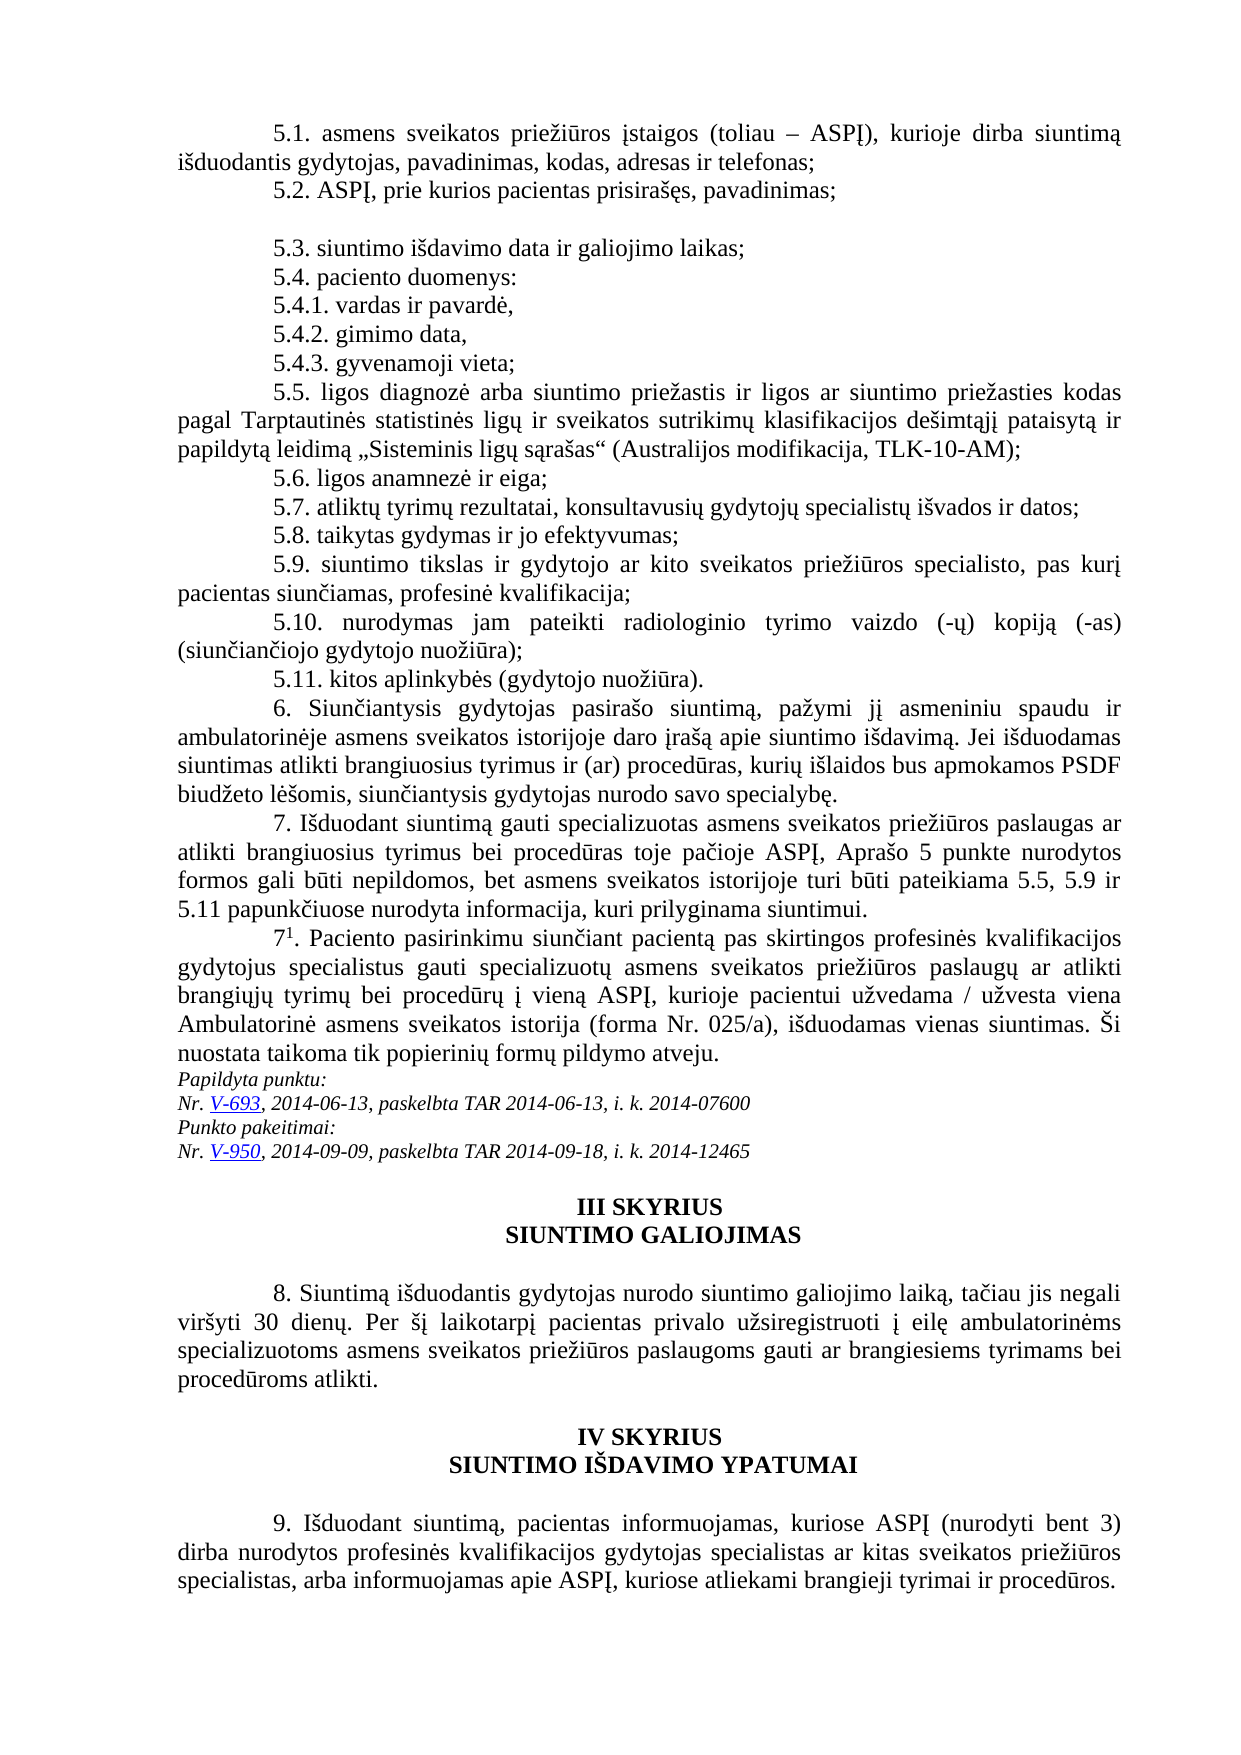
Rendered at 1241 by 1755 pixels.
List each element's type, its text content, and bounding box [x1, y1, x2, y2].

text 5.4. paciento duomenys: [177, 262, 1122, 291]
text 5.5. ligos diagnozė arba siuntimo priežastis ir ligos ar siuntimo priežasties kodas pagal Tarptautinės statistinės ligų ir sveikatos sutrikimų klasifikacijos dešimtąjį pataisytą ir papildytą leidimą „Sisteminis ligų sąrašas“ (Australijos modifikacija, TLK-10-AM); [177, 377, 1122, 463]
text 5.4.3. gyvenamoji vieta; [177, 348, 1122, 377]
text 8. Siuntimą išduodantis gydytojas nurodo siuntimo galiojimo laiką, tačiau jis negali viršyti 30 dienų. Per šį laikotarpį pacientas privalo užsiregistruoti į eilę ambulatorinėms specializuotoms asmens sveikatos priežiūros paslaugoms gauti ar brangiesiems tyrimams bei procedūroms atlikti. [177, 1278, 1122, 1393]
text III SKYRIUS [177, 1192, 1122, 1221]
text SIUNTIMO GALIOJIMAS [177, 1221, 1122, 1249]
text 9. Išduodant siuntimą, pacientas informuojamas, kuriose ASPĮ (nurodyti bent 3) dirba nurodytos profesinės kvalifikacijos gydytojas specialistas ar kitas sveikatos priežiūros specialistas, arba informuojamas apie ASPĮ, kuriose atliekami brangieji tyrimai ir procedūros. [177, 1508, 1122, 1594]
text 5.2. ASPĮ, prie kurios pacientas prisirašęs, pavadinimas; [177, 176, 1122, 204]
text 5.1. asmens sveikatos priežiūros įstaigos (toliau – ASPĮ), kurioje dirba siuntimą išduodantis gydytojas, pavadinimas, kodas, adresas ir telefonas; [177, 118, 1122, 176]
text 71. Paciento pasirinkimu siunčiant pacientą pas skirtingos profesinės kvalifikacijos gydytojus specialistus gauti specializuotų asmens sveikatos priežiūros paslaugų ar atlikti brangiųjų tyrimų bei procedūrų į vieną ASPĮ, kurioje pacientui užvedama / užvesta viena Ambulatorinė asmens sveikatos istorija (forma Nr. 025/a), išduodamas vienas siuntimas. Ši nuostata taikoma tik popierinių formų pildymo atveju. [177, 923, 1122, 1067]
text 5.4.2. gimimo data, [177, 319, 1122, 348]
text 5.9. siuntimo tikslas ir gydytojo ar kito sveikatos priežiūros specialisto, pas kurį pacientas siunčiamas, profesinė kvalifikacija; [177, 549, 1122, 607]
text 5.11. kitos aplinkybės (gydytojo nuožiūra). [177, 664, 1122, 693]
text IV SKYRIUS [177, 1422, 1122, 1451]
text 5.4.1. vardas ir pavardė, [177, 291, 1122, 319]
text 5.10. nurodymas jam pateikti radiologinio tyrimo vaizdo (-ų) kopiją (-as) (siunčiančiojo gydytojo nuožiūra); [177, 607, 1122, 664]
text Punkto pakeitimai: [177, 1115, 1122, 1139]
text Nr. V-950, 2014-09-09, paskelbta TAR 2014-09-18, i. k. 2014-12465 [177, 1139, 1122, 1163]
text SIUNTIMO IŠDAVIMO YPATUMAI [177, 1451, 1122, 1479]
text 5.3. siuntimo išdavimo data ir galiojimo laikas; [177, 233, 1122, 262]
text 5.7. atliktų tyrimų rezultatai, konsultavusių gydytojų specialistų išvados ir datos; [177, 492, 1122, 521]
text 5.6. ligos anamnezė ir eiga; [177, 463, 1122, 492]
text Papildyta punktu: [177, 1067, 1122, 1091]
text 6. Siunčiantysis gydytojas pasirašo siuntimą, pažymi jį asmeniniu spaudu ir ambulatorinėje asmens sveikatos istorijoje daro įrašą apie siuntimo išdavimą. Jei išduodamas siuntimas atlikti brangiuosius tyrimus ir (ar) procedūras, kurių išlaidos bus apmokamos PSDF biudžeto lėšomis, siunčiantysis gydytojas nurodo savo specialybę. [177, 693, 1122, 808]
text 7. Išduodant siuntimą gauti specializuotas asmens sveikatos priežiūros paslaugas ar atlikti brangiuosius tyrimus bei procedūras toje pačioje ASPĮ, Aprašo 5 punkte nurodytos formos gali būti nepildomos, bet asmens sveikatos istorijoje turi būti pateikiama 5.5, 5.9 ir 5.11 papunkčiuose nurodyta informacija, kuri prilyginama siuntimui. [177, 808, 1122, 923]
text Nr. V-693, 2014-06-13, paskelbta TAR 2014-06-13, i. k. 2014-07600 [177, 1091, 1122, 1115]
text 5.8. taikytas gydymas ir jo efektyvumas; [177, 521, 1122, 549]
